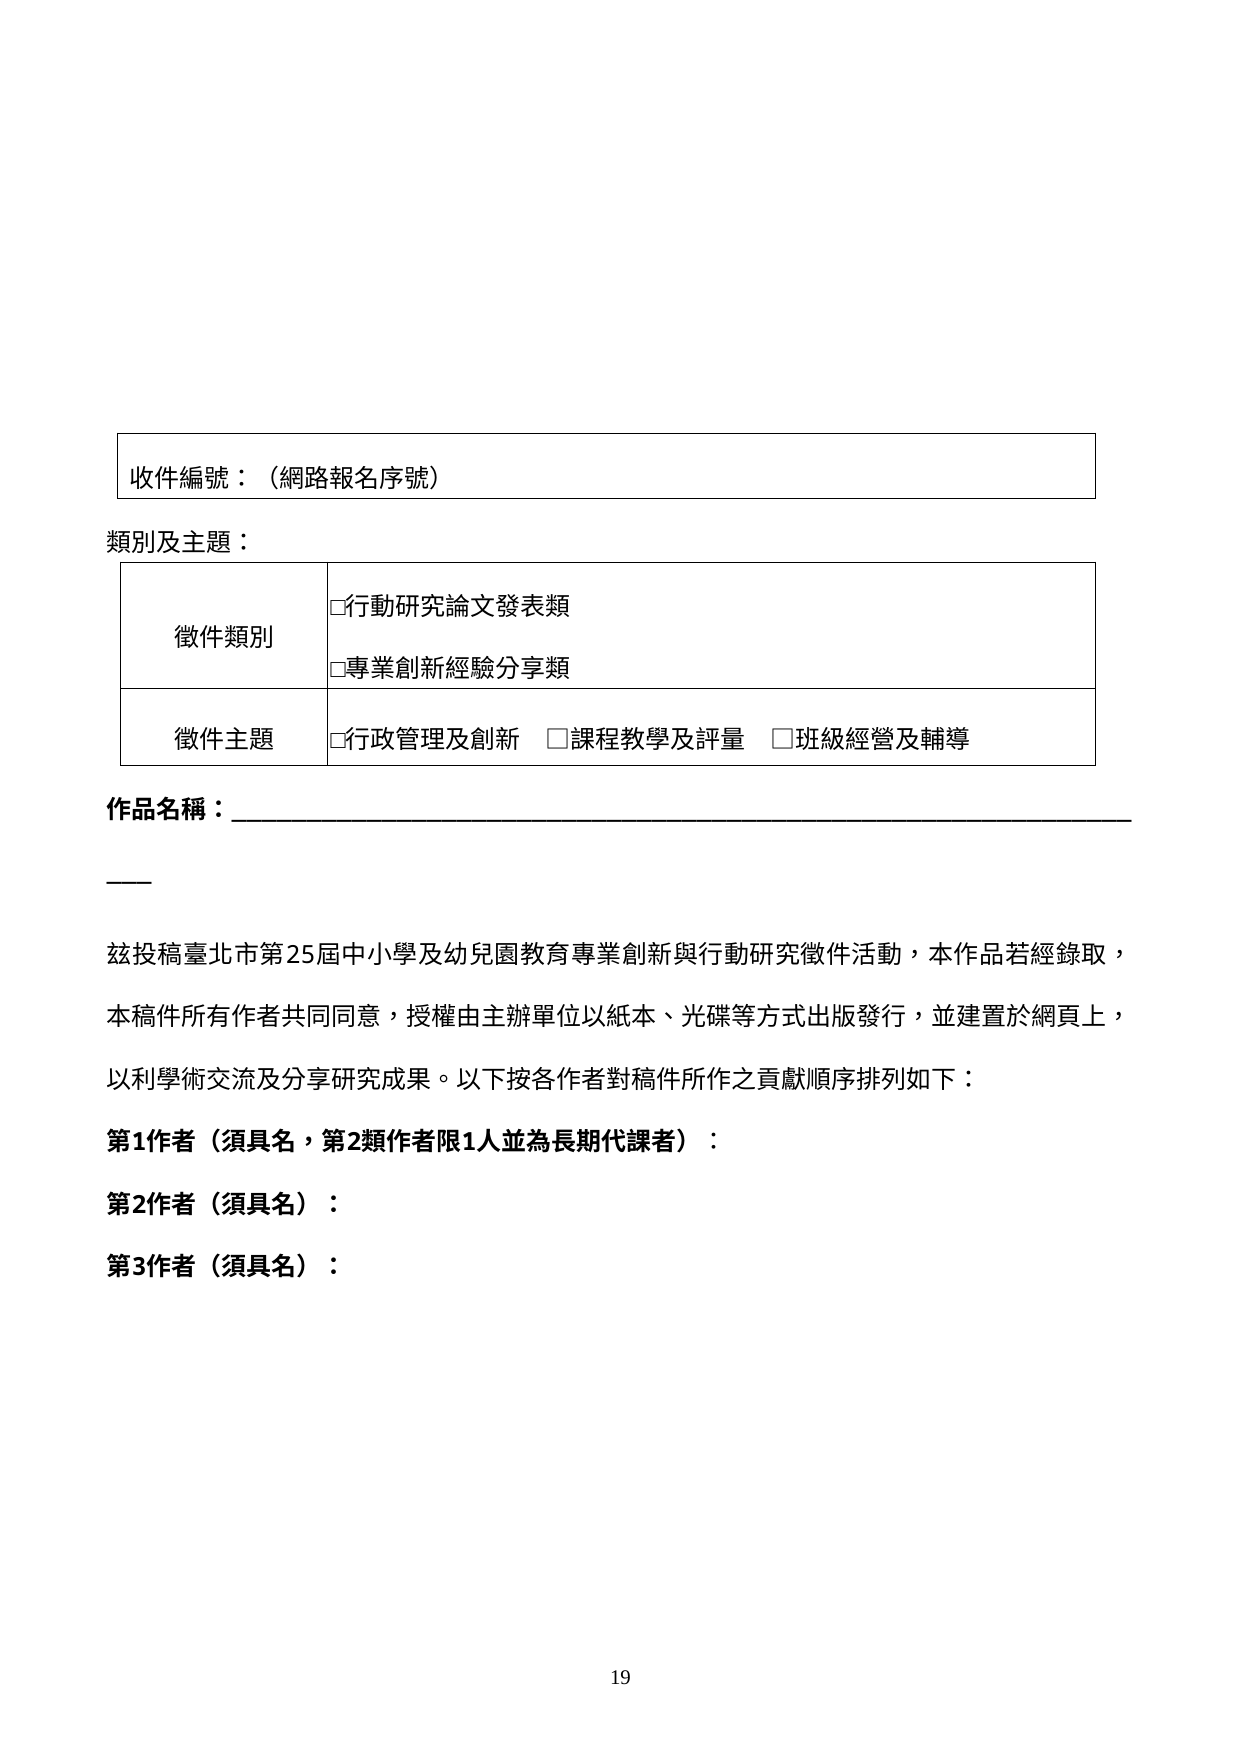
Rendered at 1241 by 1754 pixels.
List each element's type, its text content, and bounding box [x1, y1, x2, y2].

text 作品名稱：_______________________________________________________________ [106, 766, 1134, 891]
text 第2作者（須具名）： [106, 1161, 1134, 1223]
table_cell □行政管理及創新 □課程教學及評量 □班級經營及輔導 [328, 689, 1095, 765]
table_header 收件編號：（網路報名序號） [118, 434, 1095, 498]
text 第3作者（須具名）： [106, 1223, 1134, 1286]
text 第1作者（須具名，第2類作者限1人並為長期代課者）： [106, 1098, 1134, 1161]
text 類別及主題： [106, 499, 1134, 562]
table_header 徵件類別 [121, 563, 327, 688]
table_header □行動研究論文發表類 □專業創新經驗分享類 [328, 563, 1095, 688]
text 玆投稿臺北市第25屆中小學及幼兒園教育專業創新與行動研究徵件活動，本作品若經錄取，本稿件所有作者共同同意，授權由主辦單位以紙本、光碟等方式出版發行，並建置於網頁上，以利學術交流及分享研究成果。以下按各作者對稿件所作之貢獻順序排列如下： [106, 911, 1134, 1098]
table_cell 徵件主題 [121, 689, 327, 765]
